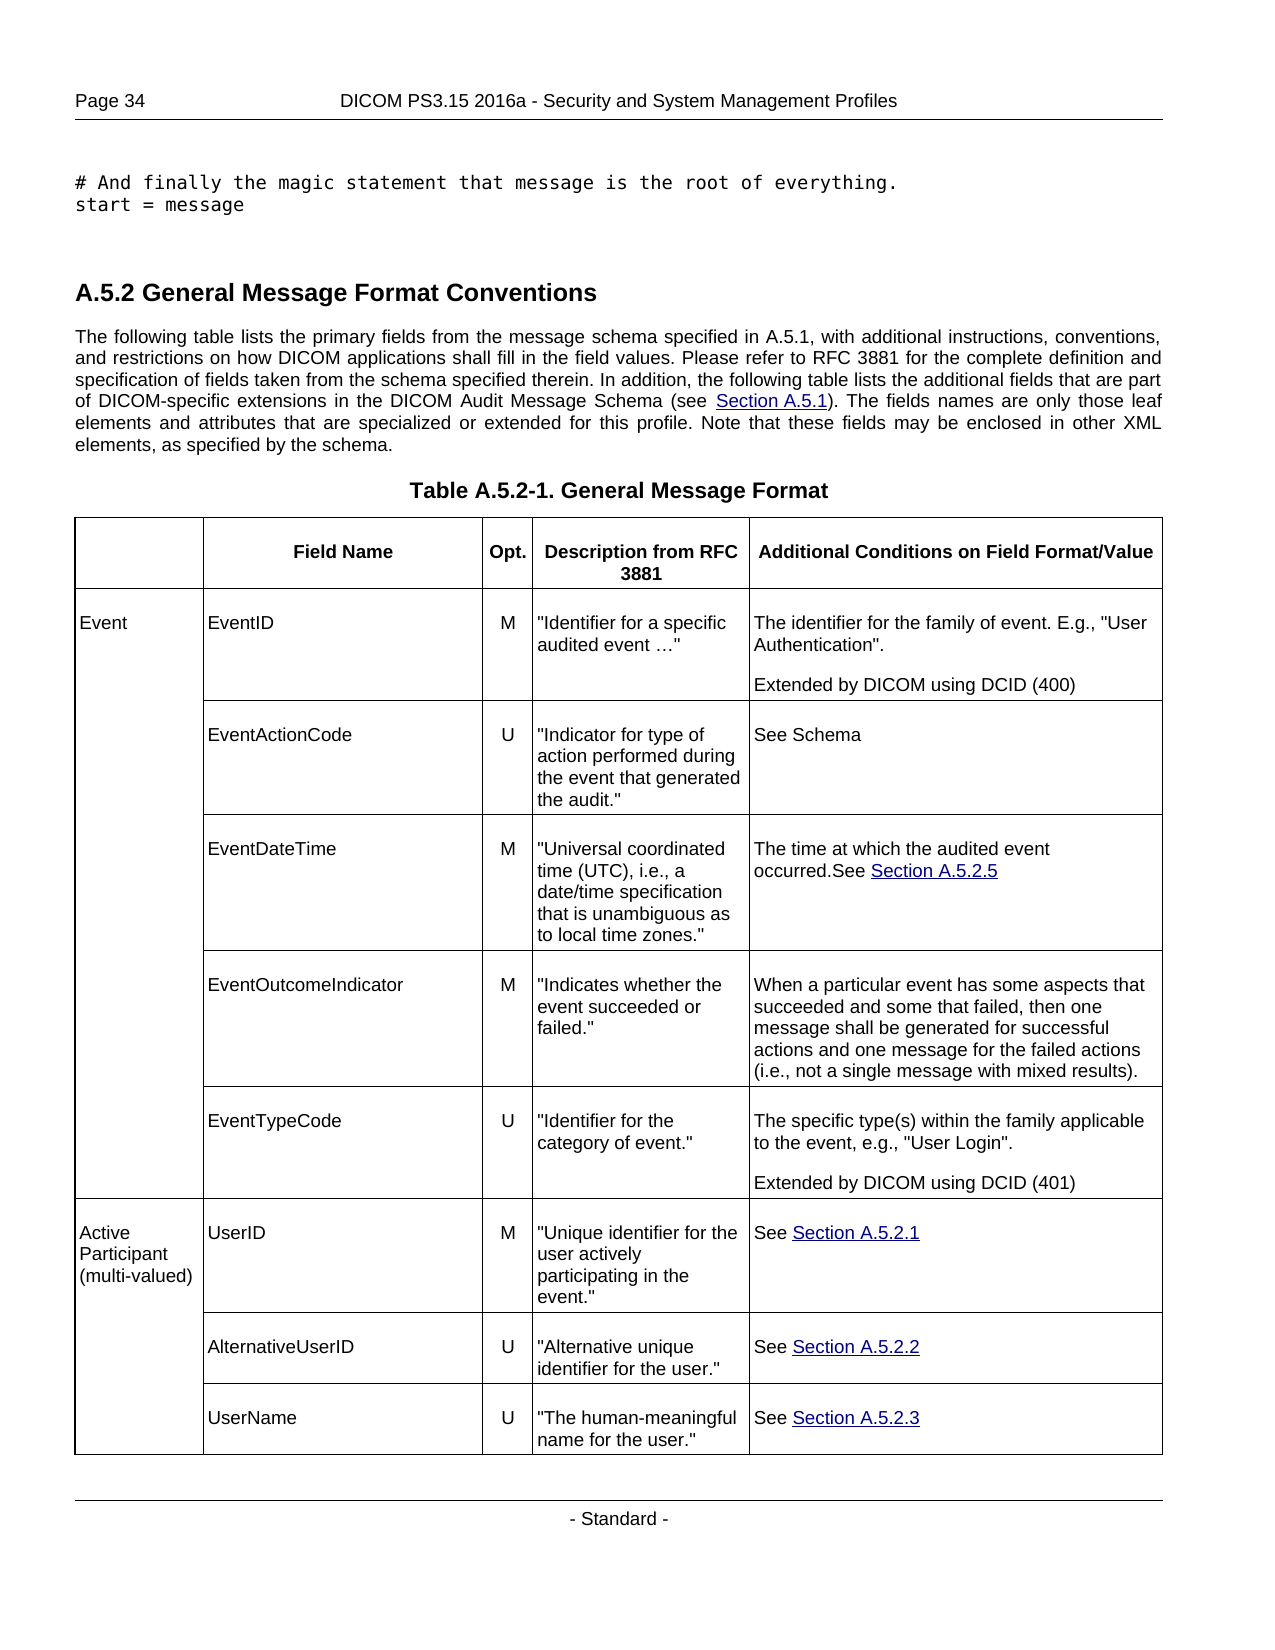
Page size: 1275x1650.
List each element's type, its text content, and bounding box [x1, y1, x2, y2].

table_cell AlternativeUserID [204, 1313, 482, 1383]
table_cell "Alternative unique identifier for the user." [533, 1313, 749, 1383]
table_header Additional Conditions on Field Format/Value [750, 518, 1162, 588]
table_cell UserName [204, 1384, 482, 1454]
table_cell The identifier for the family of event. E.g., "User Authentication". Extended by DICOM using DCID (400) [750, 589, 1162, 700]
table_cell "Identifier for the category of event." [533, 1087, 749, 1197]
table_cell "The human-meaningful name for the user." [533, 1384, 749, 1454]
table_cell "Indicator for type of action performed during the event that generated the audit." [533, 701, 749, 814]
table_cell EventActionCode [204, 701, 482, 814]
text The following table lists the primary fields from the message schema specified in A.5.1, with additional instructions, conventions, and restrictions on how DICOM applications shall fill in the field values. Please refer to RFC 3881 for the complete definition and specification of fields taken from the schema specified therein. In addition, the following table lists the additional fields that are part of DICOM-specific extensions in the DICOM Audit Message Schema (see Section A.5.1). The fields names are only those leaf elements and attributes that are specialized or extended for this profile. Note that these fields may be enclosed in other XML elements, as specified by the schema. [75, 326, 1162, 455]
table_cell U [483, 1087, 532, 1197]
table_cell See Schema [750, 701, 1162, 814]
table_cell EventOutcomeIndicator [204, 951, 482, 1086]
table_cell U [483, 1313, 532, 1383]
table_header Field Name [204, 518, 482, 588]
table_cell M [483, 815, 532, 950]
table_cell M [483, 589, 532, 700]
table_cell See Section A.5.2.3 [750, 1384, 1162, 1454]
table_cell EventDateTime [204, 815, 482, 950]
table_cell See Section A.5.2.2 [750, 1313, 1162, 1383]
text Table A.5.2-1. General Message Format [75, 477, 1162, 503]
text A.5.2 General Message Format Conventions [75, 278, 1162, 307]
table_header [76, 518, 203, 588]
table_cell Active Participant (multi-valued) [76, 1199, 203, 1454]
table_cell The specific type(s) within the family applicable to the event, e.g., "User Login". Extended by DICOM using DCID (401) [750, 1087, 1162, 1197]
table_cell U [483, 1384, 532, 1454]
table_cell "Universal coordinated time (UTC), i.e., a date/time specification that is unambiguous as to local time zones." [533, 815, 749, 950]
table_cell When a particular event has some aspects that succeeded and some that failed, then one message shall be generated for successful actions and one message for the failed actions (i.e., not a single message with mixed results). [750, 951, 1162, 1086]
table_cell "Identifier for a specific audited event …" [533, 589, 749, 700]
table_cell EventID [204, 589, 482, 700]
text # And finally the magic statement that message is the root of everything. start = message [75, 150, 1162, 259]
table_cell U [483, 701, 532, 814]
table_cell EventTypeCode [204, 1087, 482, 1197]
table_header Description from RFC 3881 [533, 518, 749, 588]
table_cell The time at which the audited event occurred.See Section A.5.2.5 [750, 815, 1162, 950]
table_header Opt. [483, 518, 532, 588]
table_cell UserID [204, 1199, 482, 1312]
table_cell M [483, 1199, 532, 1312]
table_cell "Unique identifier for the user actively participating in the event." [533, 1199, 749, 1312]
table_cell Event [76, 589, 203, 1197]
table_cell See Section A.5.2.1 [750, 1199, 1162, 1312]
table_cell "Indicates whether the event succeeded or failed." [533, 951, 749, 1086]
table_cell M [483, 951, 532, 1086]
